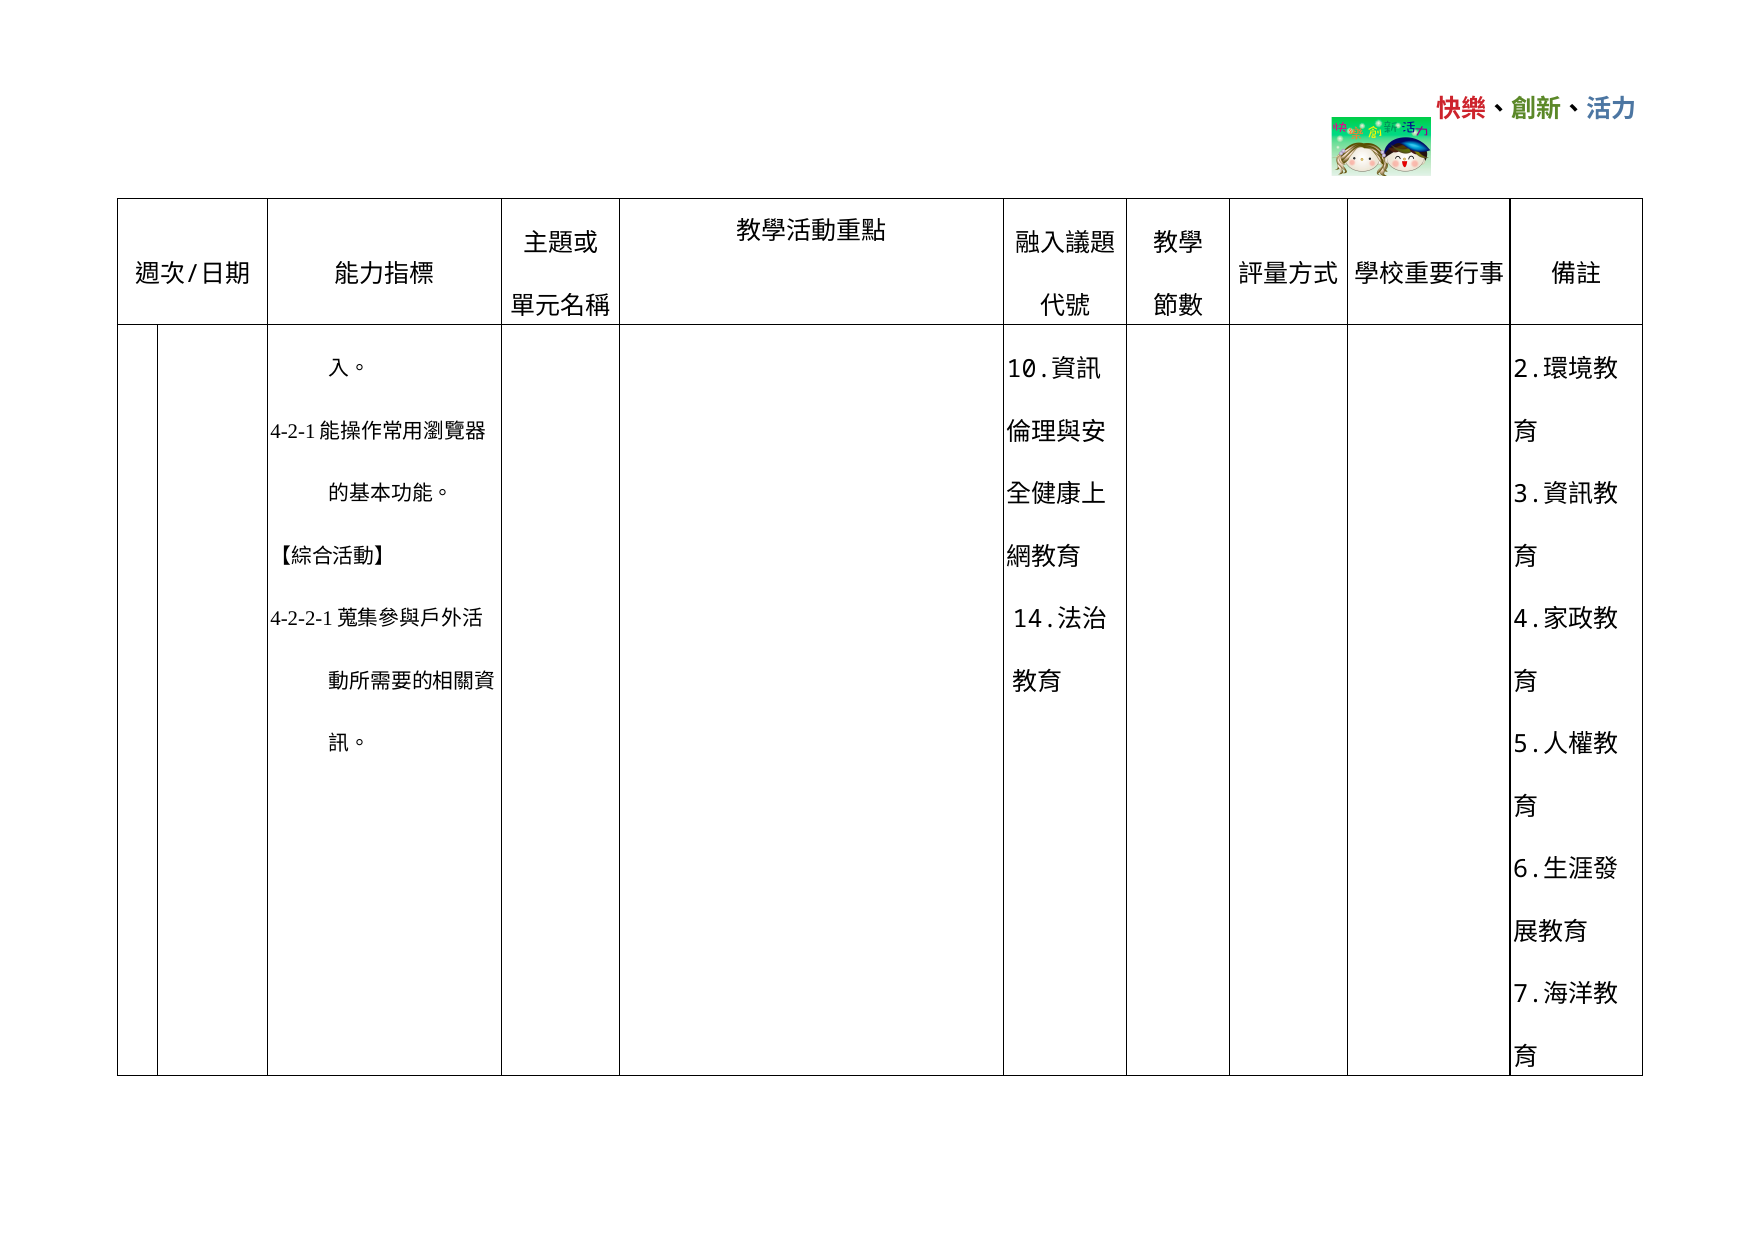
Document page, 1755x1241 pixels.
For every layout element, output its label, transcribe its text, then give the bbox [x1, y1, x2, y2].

table_header 教學活動重點 [620, 199, 1003, 324]
table_header 能力指標 [268, 199, 501, 324]
table_cell 10.資訊倫理與安全健康上網教育 14.法治教育 [1004, 325, 1126, 1075]
table_header 週次/日期 [118, 199, 267, 324]
table_cell 融入教育 議題代號： 1.性別平等教育 2.環境教育 3.資訊教育 4.家政教育 5.人權教育 6.生涯發展教育 7.海洋教育 8.本土語言 9.圖資利用及閱讀教育 10.資訊倫理與安全健康上網教育 11.品德教育 12.家庭教育 13.國防教育 14.法治教育 [1511, 325, 1642, 1075]
table_cell [1230, 325, 1347, 1075]
table_cell [502, 325, 619, 1075]
table_header 備註 [1511, 199, 1642, 324]
table_header 評量方式 [1230, 199, 1347, 324]
table_header 教學 節數 [1127, 199, 1229, 324]
table_cell [620, 325, 1003, 1075]
table_cell [1127, 325, 1229, 1075]
table_header 學校重要行事 [1348, 199, 1509, 324]
table_cell 入。 4-2-1能操作常用瀏覽器的基本功能。 【綜合活動】 4-2-2-1蒐集參與戶外活動所需要的相關資訊。 [268, 325, 501, 1075]
table_header 融入議題 代號 [1004, 199, 1126, 324]
table_cell [1348, 325, 1509, 1075]
table_cell [158, 325, 267, 1075]
table_header 主題或 單元名稱 [502, 199, 619, 324]
table_cell [118, 325, 157, 1075]
